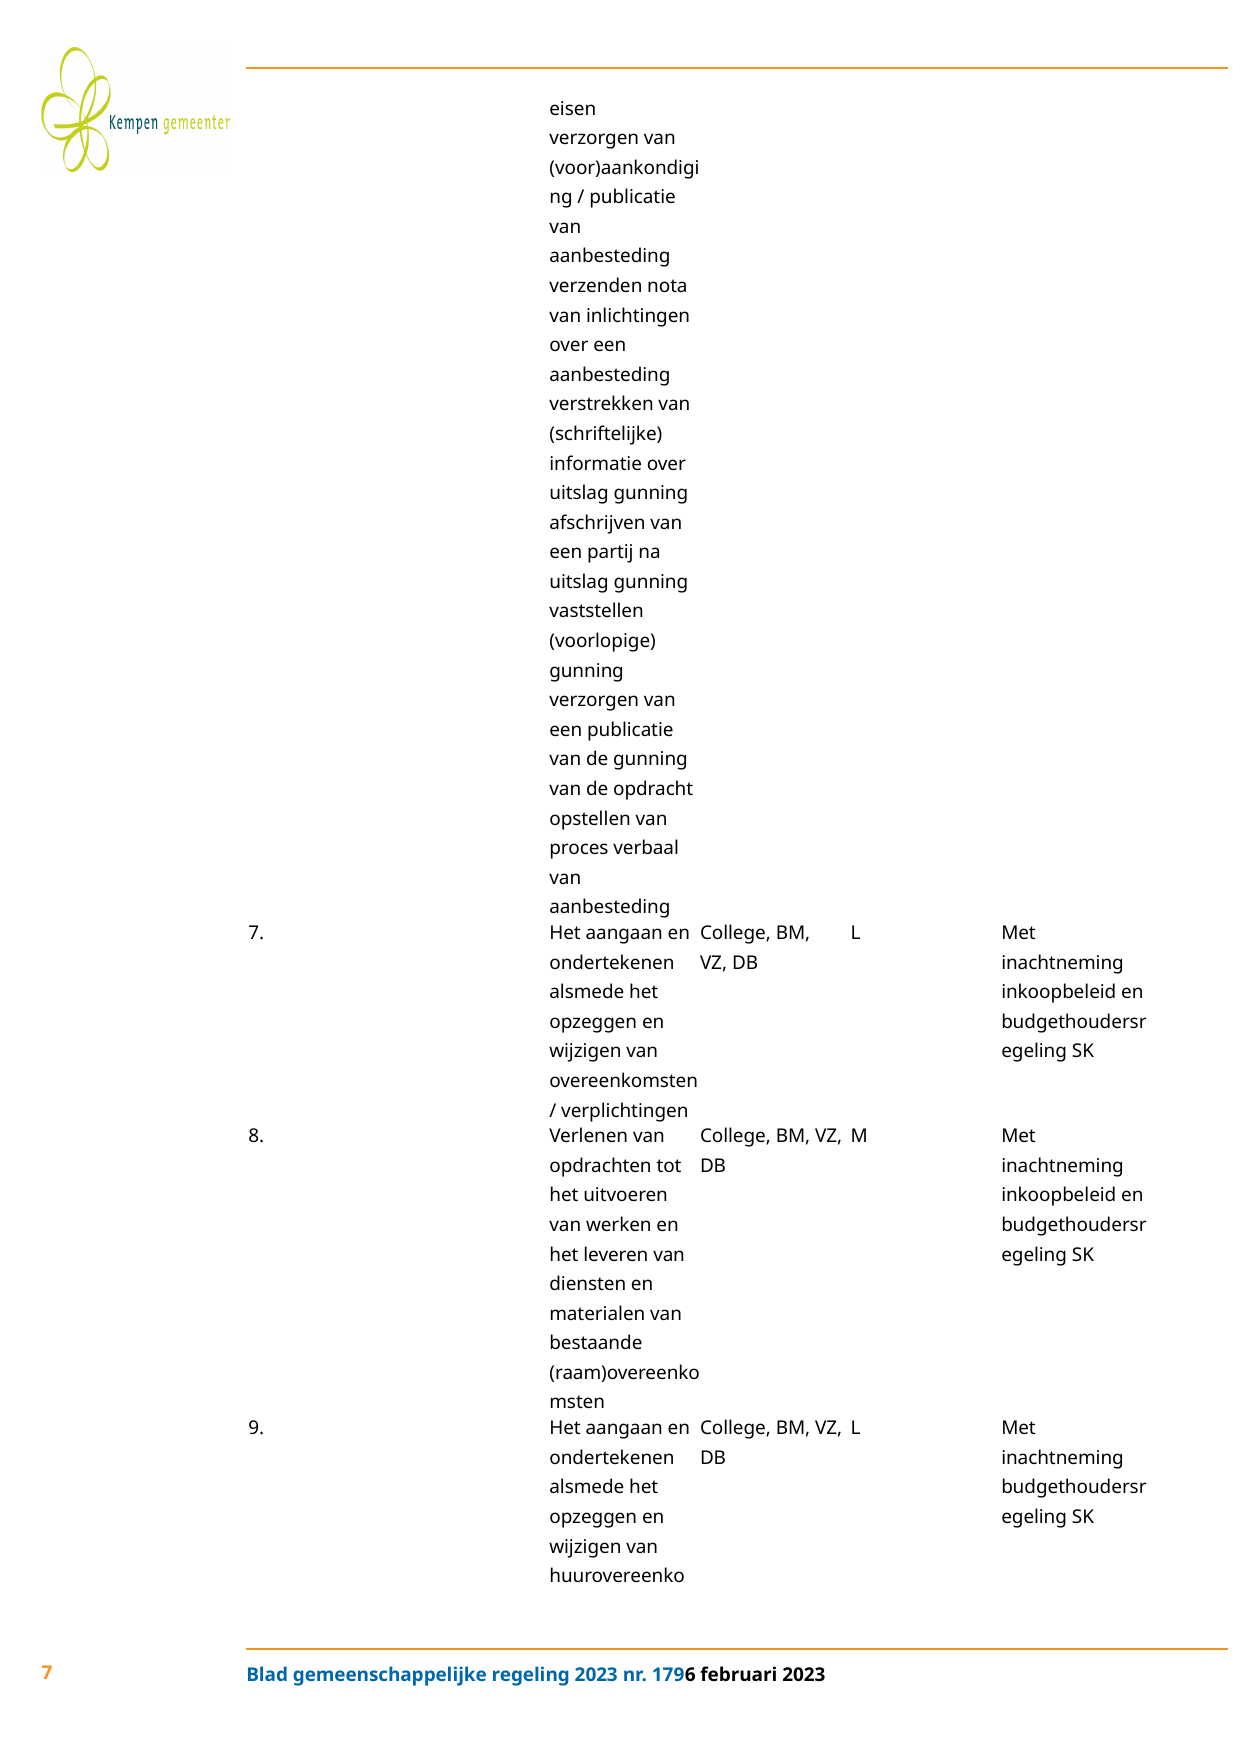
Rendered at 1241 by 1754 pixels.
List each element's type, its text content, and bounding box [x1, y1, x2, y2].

table_cell [700, 95, 850, 919]
table_cell [1001, 95, 1152, 919]
table_cell [248, 95, 398, 919]
table_cell Het aangaan en ondertekenen alsmede het opzeggen en wijzigen van overeenkomsten/ verplichtingen [549, 919, 700, 1122]
table_cell [850, 95, 1001, 919]
table_cell [399, 1415, 549, 1588]
table_cell Met inachtneming inkoopbeleid en budgethoudersregeling SK [1001, 919, 1152, 1122]
table_cell [399, 1123, 549, 1414]
table_cell Het aangaan en ondertekenen alsmede het opzeggen en wijzigen van huurovereenko [549, 1415, 700, 1588]
table_cell L [850, 1415, 1001, 1588]
table_cell [399, 919, 549, 1122]
picture [41, 47, 231, 172]
table_cell College, BM, VZ, DB [700, 919, 850, 1122]
table_cell Met inachtneming inkoopbeleid en budgethoudersregeling SK [1001, 1123, 1152, 1414]
table_cell College, BM, VZ, DB [700, 1415, 850, 1588]
table_cell eisen verzorgen van (voor)aankondiging / publicatie van aanbesteding verzenden nota van inlichtingen over een aanbesteding verstrekken van (schriftelijke) informatie over uitslag gunning afschrijven van een partij na uitslag gunning vaststellen (voorlopige) gunning verzorgen van een publicatie van de gunning van de opdracht opstellen van proces verbaal van aanbesteding [549, 95, 700, 919]
table_cell [248, 1415, 398, 1588]
table_cell L [850, 919, 1001, 1122]
table_cell Verlenen van opdrachten tot het uitvoeren van werken en het leveren van diensten en materialen van bestaande (raam)overeenkomsten [549, 1123, 700, 1414]
table_cell [248, 919, 398, 1122]
table_cell M [850, 1123, 1001, 1414]
table_cell Met inachtneming budgethoudersregeling SK [1001, 1415, 1152, 1588]
table_cell [248, 1123, 398, 1414]
table_cell College, BM, VZ, DB [700, 1123, 850, 1414]
table_cell [399, 95, 549, 919]
